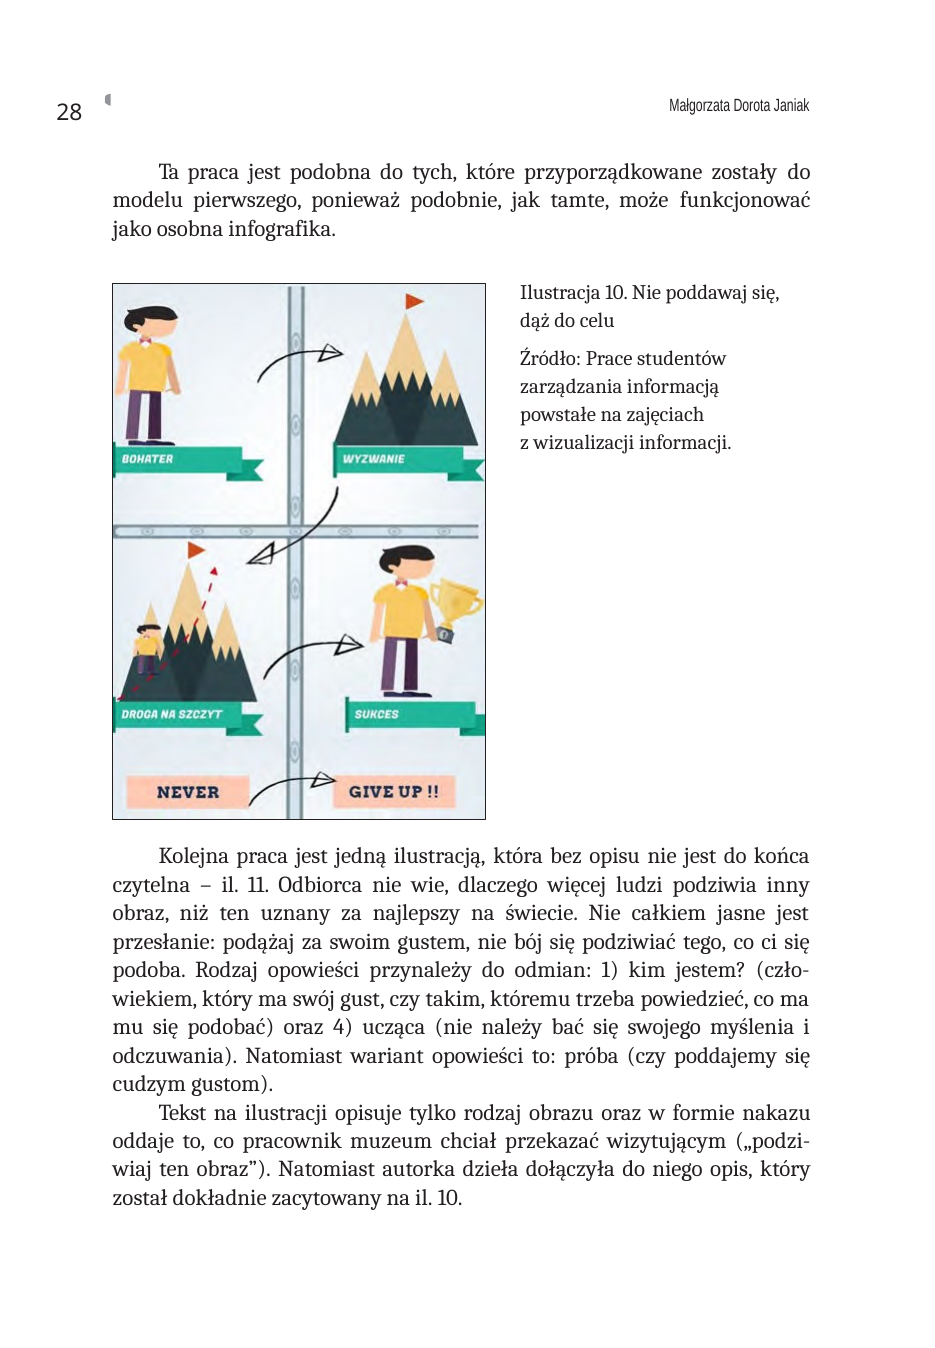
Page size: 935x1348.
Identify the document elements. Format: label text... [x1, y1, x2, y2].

text z wizualizacji informacji. [520, 431, 822, 455]
picture [104, 86, 117, 112]
text 28 Małgorzata Dorota Janiak [56, 87, 822, 127]
picture [113, 284, 485, 819]
text Tekst na ilustracji opisuje tylko rodzaj obrazu oraz w formie nakazu oddaje to, co pracownik muzeum chciał przekazać wizytującym („podzi- wiaj ten obraz”). Natomiast autorka dzieła dołączyła do niego opis, który został dokładnie zacytowany na il. 10. [112, 1099, 811, 1211]
text Ta praca jest podobna do tych, które przyporządkowane zostały do modelu pierwszego, ponieważ podobnie, jak tamte, może funkcjonować jako osobna infografika. [112, 159, 810, 242]
text Ilustracja 10. Nie poddawaj się, dąż do celu [520, 281, 798, 333]
text Kolejna praca jest jedną ilustracją, która bez opisu nie jest do końca czytelna – il. 11. Odbiorca nie wie, dlaczego więcej ludzi podziwia inny obraz, niż ten uznany za najlepszy na świecie. Nie całkiem jasne jest przesłanie: podążaj za swoim gustem, nie bój się podziwiać tego, co ci się podoba. Rodzaj opowieści przynależy do odmian: 1) kim jestem? (czło- wiekiem, który ma swój gust, czy takim, któremu trzeba powiedzieć, co ma mu się podobać) oraz 4) ucząca (nie należy bać się swojego myślenia i odczuwania). Natomiast wariant opowieści to: próba (czy poddajemy się cudzym gustom). [112, 843, 810, 1097]
text Źródło: Prace studentów zarządzania informacją powstałe na zajęciach [520, 346, 742, 427]
